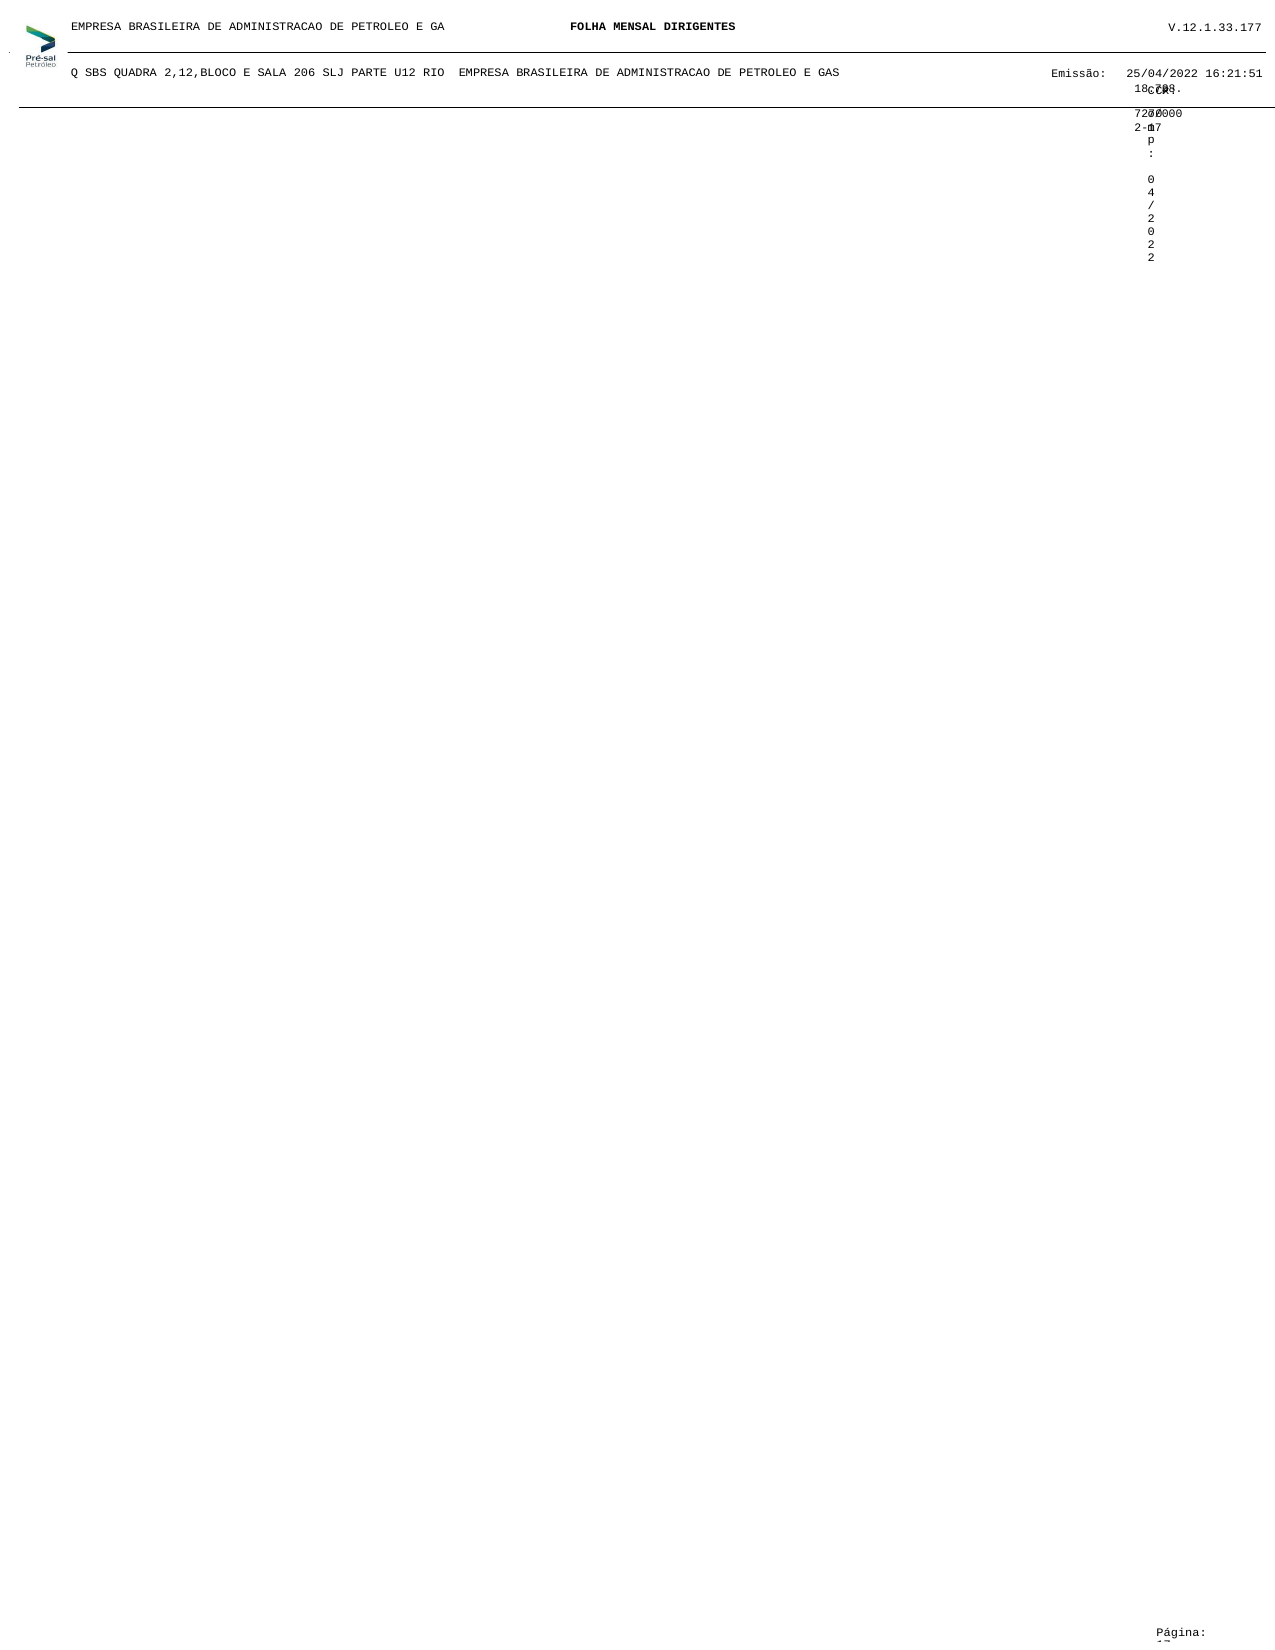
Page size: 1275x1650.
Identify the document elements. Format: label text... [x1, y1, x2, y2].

text Comp: 04/2022 [1147, 108, 1152, 264]
text EMPRESA BRASILEIRA DE ADMINISTRACAO DE PETROLEO E GAS [458, 67, 840, 79]
text Emissão: [1051, 68, 1109, 81]
text 25/04/2022 16:21:51 [1126, 68, 1275, 81]
text Cx: 0 [1155, 85, 1160, 107]
text Q SBS QUADRA 2,12,BLOCO E SALA 206 SLJ PARTE U12 RIO [71, 67, 444, 79]
